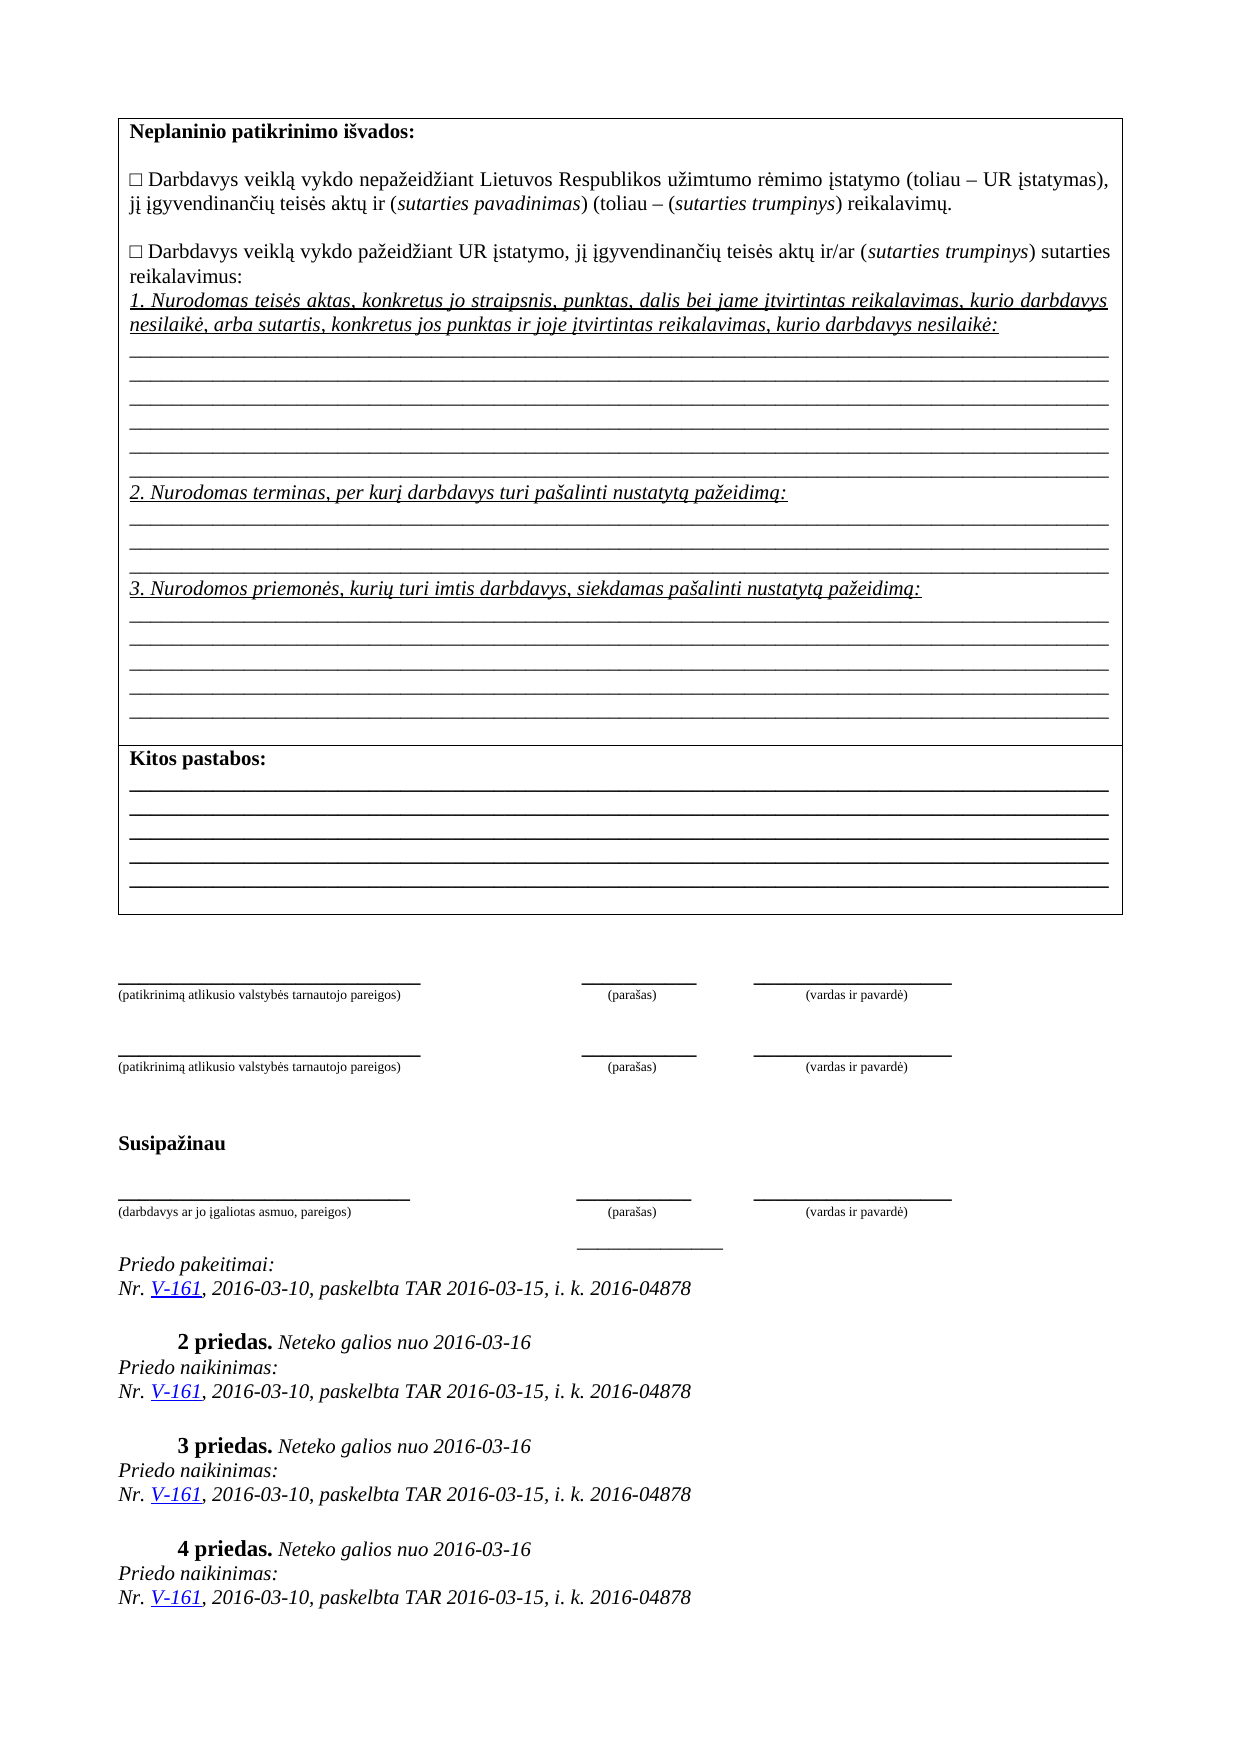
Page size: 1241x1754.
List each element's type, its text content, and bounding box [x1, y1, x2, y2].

text _____________________________ ___________ ___________________ [118, 963, 1181, 987]
text 3 priedas. Neteko galios nuo 2016-03-16 [118, 1432, 1181, 1458]
text ______________ [118, 1227, 1181, 1252]
text (darbdavys ar jo įgaliotas asmuo, pareigos) (parašas) (vardas ir pavardė) [118, 1203, 1181, 1227]
table_cell Kitos pastabos: ________________________________________________________________________________________________________________________________________________________________________________________________________________________________________________________________________________________________________________________________________________________________________________________ ______________________________________________________________________________________________ [119, 746, 1122, 914]
text Nr. V-161, 2016-03-10, paskelbta TAR 2016-03-15, i. k. 2016-04878 [118, 1379, 1181, 1403]
text 2 priedas. Neteko galios nuo 2016-03-16 [118, 1328, 1181, 1355]
text Priedo naikinimas: [118, 1561, 1181, 1585]
text Priedo naikinimas: [118, 1458, 1181, 1482]
text Nr. V-161, 2016-03-10, paskelbta TAR 2016-03-15, i. k. 2016-04878 [118, 1276, 1181, 1300]
text 4 priedas. Neteko galios nuo 2016-03-16 [118, 1535, 1181, 1561]
text (patikrinimą atlikusio valstybės tarnautojo pareigos) (parašas) (vardas ir pavardė) [118, 987, 1181, 1011]
text Nr. V-161, 2016-03-10, paskelbta TAR 2016-03-15, i. k. 2016-04878 [118, 1585, 1181, 1609]
text _____________________________ ___________ ___________________ [118, 1035, 1181, 1059]
text ____________________________ ___________ ___________________ [118, 1179, 1181, 1203]
text Nr. V-161, 2016-03-10, paskelbta TAR 2016-03-15, i. k. 2016-04878 [118, 1482, 1181, 1506]
table_cell Neplaninio patikrinimo išvados: □ Darbdavys veiklą vykdo nepažeidžiant Lietuvos Respublikos užimtumo rėmimo įstatymo (toliau – UR įstatymas), jį įgyvendinančių teisės aktų ir (sutarties pavadinimas) (toliau – (sutarties trumpinys) reikalavimų. □ Darbdavys veiklą vykdo pažeidžiant UR įstatymo, jį įgyvendinančių teisės aktų ir/ar (sutarties trumpinys) sutarties reikalavimus: 1. Nurodomas teisės aktas, konkretus jo straipsnis, punktas, dalis bei jame įtvirtintas reikalavimas, kurio darbdavys nesilaikė, arba sutartis, konkretus jos punktas ir joje įtvirtintas reikalavimas, kurio darbdavys nesilaikė: ______________________________________________________________________________________________ ______________________________________________________________________________________________ ______________________________________________________________________________________________ ______________________________________________________________________________________________ ______________________________________________________________________________________________ ______________________________________________________________________________________________ 2. Nurodomas terminas, per kurį darbdavys turi pašalinti nustatytą pažeidimą: ______________________________________________________________________________________________ ______________________________________________________________________________________________ ______________________________________________________________________________________________ 3. Nurodomos priemonės, kurių turi imtis darbdavys, siekdamas pašalinti nustatytą pažeidimą: ______________________________________________________________________________________________ ______________________________________________________________________________________________ ______________________________________________________________________________________________ ____________________________________________________________________________________________________________________________________________________________________________________________ [119, 119, 1122, 745]
text Priedo naikinimas: [118, 1355, 1181, 1379]
text (patikrinimą atlikusio valstybės tarnautojo pareigos) (parašas) (vardas ir pavardė) [118, 1059, 1181, 1083]
text Priedo pakeitimai: [118, 1252, 1181, 1276]
text Susipažinau [118, 1131, 1181, 1155]
